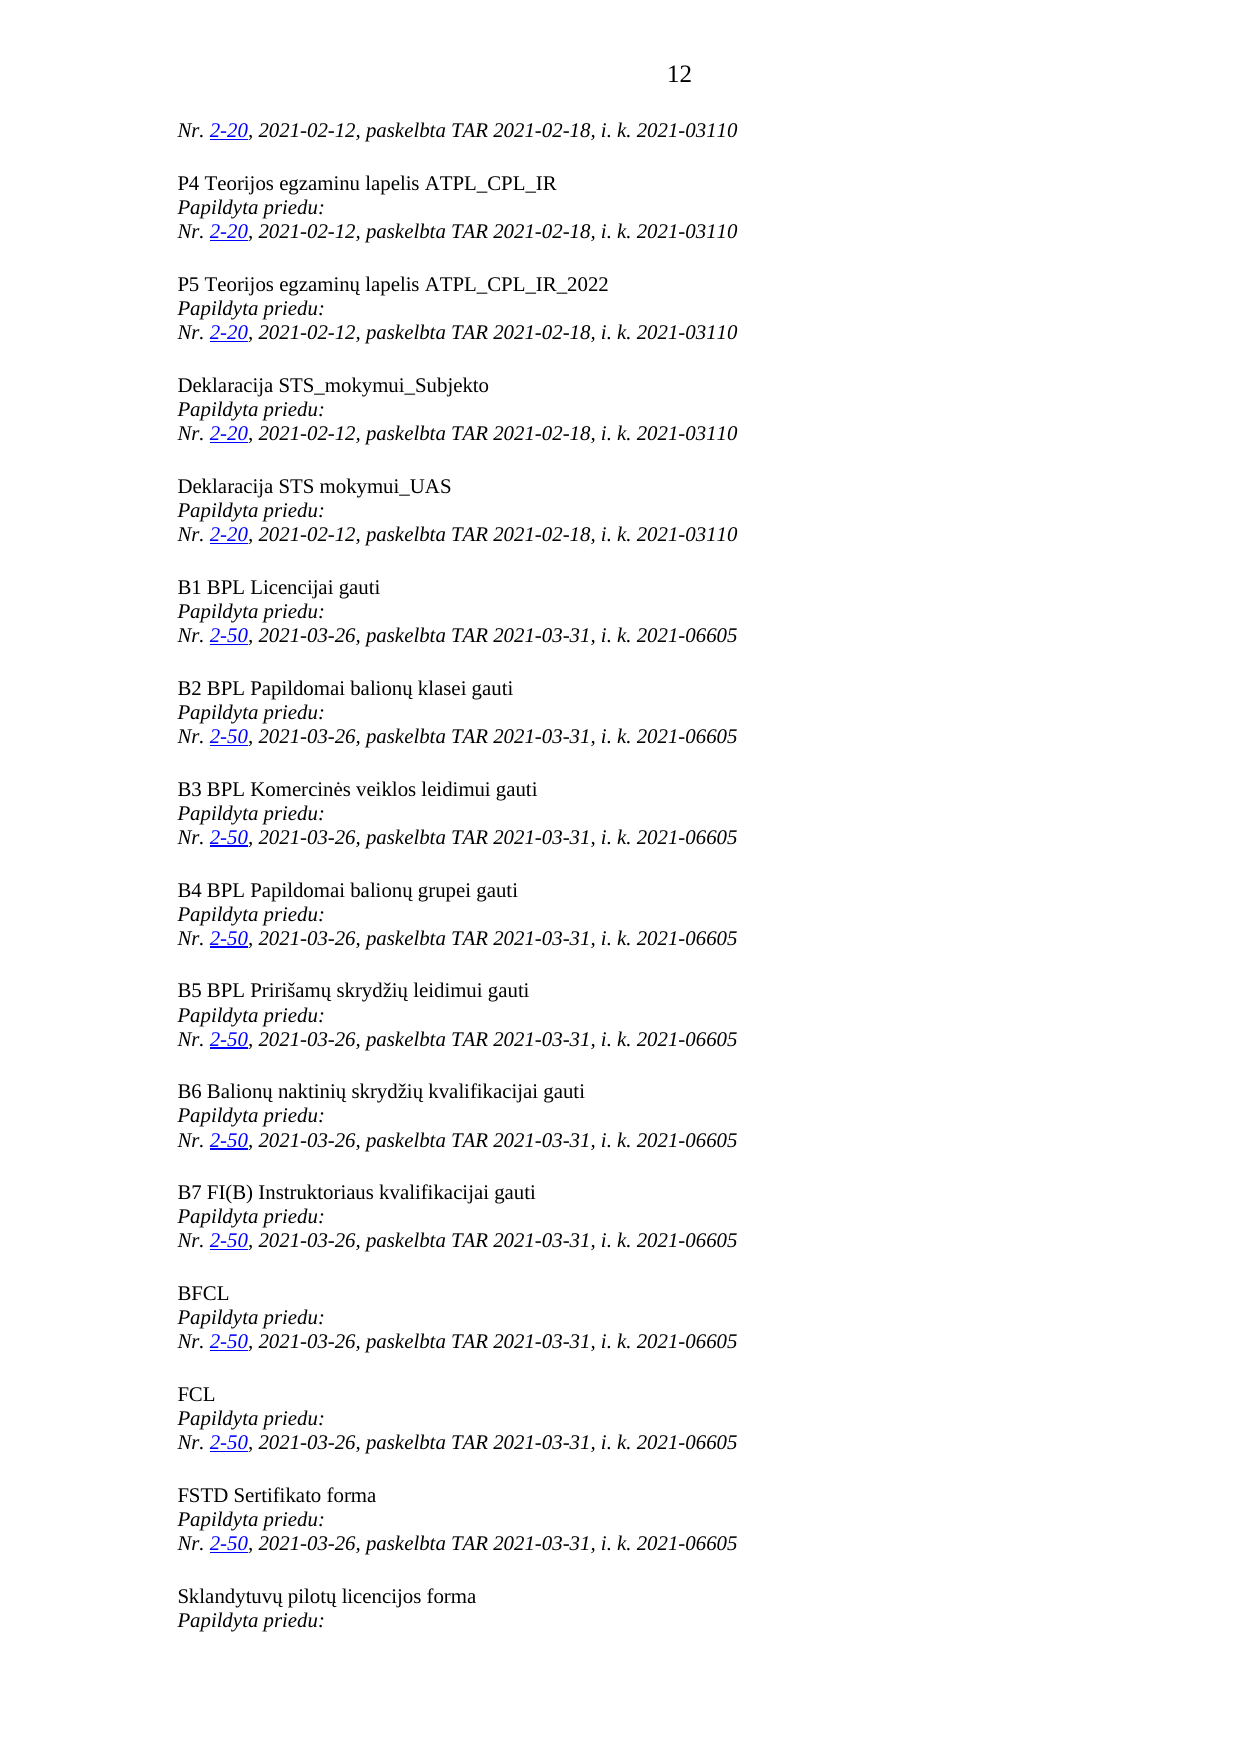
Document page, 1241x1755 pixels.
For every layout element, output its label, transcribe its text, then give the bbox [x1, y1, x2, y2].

text Nr. 2-50, 2021-03-26, paskelbta TAR 2021-03-31, i. k. 2021-06605 [177, 1127, 1181, 1152]
text Nr. 2-50, 2021-03-26, paskelbta TAR 2021-03-31, i. k. 2021-06605 [177, 623, 1181, 647]
text Nr. 2-50, 2021-03-26, paskelbta TAR 2021-03-31, i. k. 2021-06605 [177, 1228, 1181, 1252]
text Nr. 2-50, 2021-03-26, paskelbta TAR 2021-03-31, i. k. 2021-06605 [177, 926, 1181, 950]
text Nr. 2-50, 2021-03-26, paskelbta TAR 2021-03-31, i. k. 2021-06605 [177, 1531, 1181, 1555]
text Nr. 2-20, 2021-02-12, paskelbta TAR 2021-02-18, i. k. 2021-03110 [177, 522, 1181, 546]
text Papildyta priedu: [177, 1608, 1181, 1632]
text Papildyta priedu: [177, 902, 1181, 926]
text Nr. 2-50, 2021-03-26, paskelbta TAR 2021-03-31, i. k. 2021-06605 [177, 1329, 1181, 1353]
text Papildyta priedu: [177, 397, 1181, 421]
text Papildyta priedu: [177, 1103, 1181, 1127]
text FSTD Sertifikato forma [177, 1483, 1181, 1507]
text Nr. 2-20, 2021-02-12, paskelbta TAR 2021-02-18, i. k. 2021-03110 [177, 320, 1181, 344]
text Sklandytuvų pilotų licencijos forma [177, 1584, 1181, 1608]
text P4 Teorijos egzaminu lapelis ATPL_CPL_IR [177, 171, 1181, 195]
text Deklaracija STS_mokymui_Subjekto [177, 373, 1181, 397]
text Papildyta priedu: [177, 700, 1181, 724]
text B7 FI(B) Instruktoriaus kvalifikacijai gauti [177, 1180, 1181, 1204]
text Papildyta priedu: [177, 599, 1181, 623]
text B1 BPL Licencijai gauti [177, 575, 1181, 599]
text B4 BPL Papildomai balionų grupei gauti [177, 877, 1181, 902]
text Papildyta priedu: [177, 1507, 1181, 1531]
text Papildyta priedu: [177, 1406, 1181, 1430]
text Nr. 2-20, 2021-02-12, paskelbta TAR 2021-02-18, i. k. 2021-03110 [177, 219, 1181, 243]
text Papildyta priedu: [177, 1305, 1181, 1329]
text Nr. 2-50, 2021-03-26, paskelbta TAR 2021-03-31, i. k. 2021-06605 [177, 1430, 1181, 1454]
text P5 Teorijos egzaminų lapelis ATPL_CPL_IR_2022 [177, 272, 1181, 296]
text Papildyta priedu: [177, 498, 1181, 522]
text B2 BPL Papildomai balionų klasei gauti [177, 676, 1181, 700]
text Papildyta priedu: [177, 1204, 1181, 1228]
text Papildyta priedu: [177, 296, 1181, 320]
text BFCL [177, 1281, 1181, 1305]
text FCL [177, 1382, 1181, 1406]
text Nr. 2-20, 2021-02-12, paskelbta TAR 2021-02-18, i. k. 2021-03110 [177, 421, 1181, 445]
text B6 Balionų naktinių skrydžių kvalifikacijai gauti [177, 1079, 1181, 1103]
text Deklaracija STS mokymui_UAS [177, 474, 1181, 498]
text Nr. 2-20, 2021-02-12, paskelbta TAR 2021-02-18, i. k. 2021-03110 [177, 118, 1181, 142]
text Nr. 2-50, 2021-03-26, paskelbta TAR 2021-03-31, i. k. 2021-06605 [177, 1027, 1181, 1051]
text Nr. 2-50, 2021-03-26, paskelbta TAR 2021-03-31, i. k. 2021-06605 [177, 724, 1181, 748]
text Papildyta priedu: [177, 1002, 1181, 1027]
text B5 BPL Pririšamų skrydžių leidimui gauti [177, 978, 1181, 1002]
text Nr. 2-50, 2021-03-26, paskelbta TAR 2021-03-31, i. k. 2021-06605 [177, 825, 1181, 849]
text Papildyta priedu: [177, 801, 1181, 825]
text B3 BPL Komercinės veiklos leidimui gauti [177, 777, 1181, 801]
text Papildyta priedu: [177, 195, 1181, 219]
